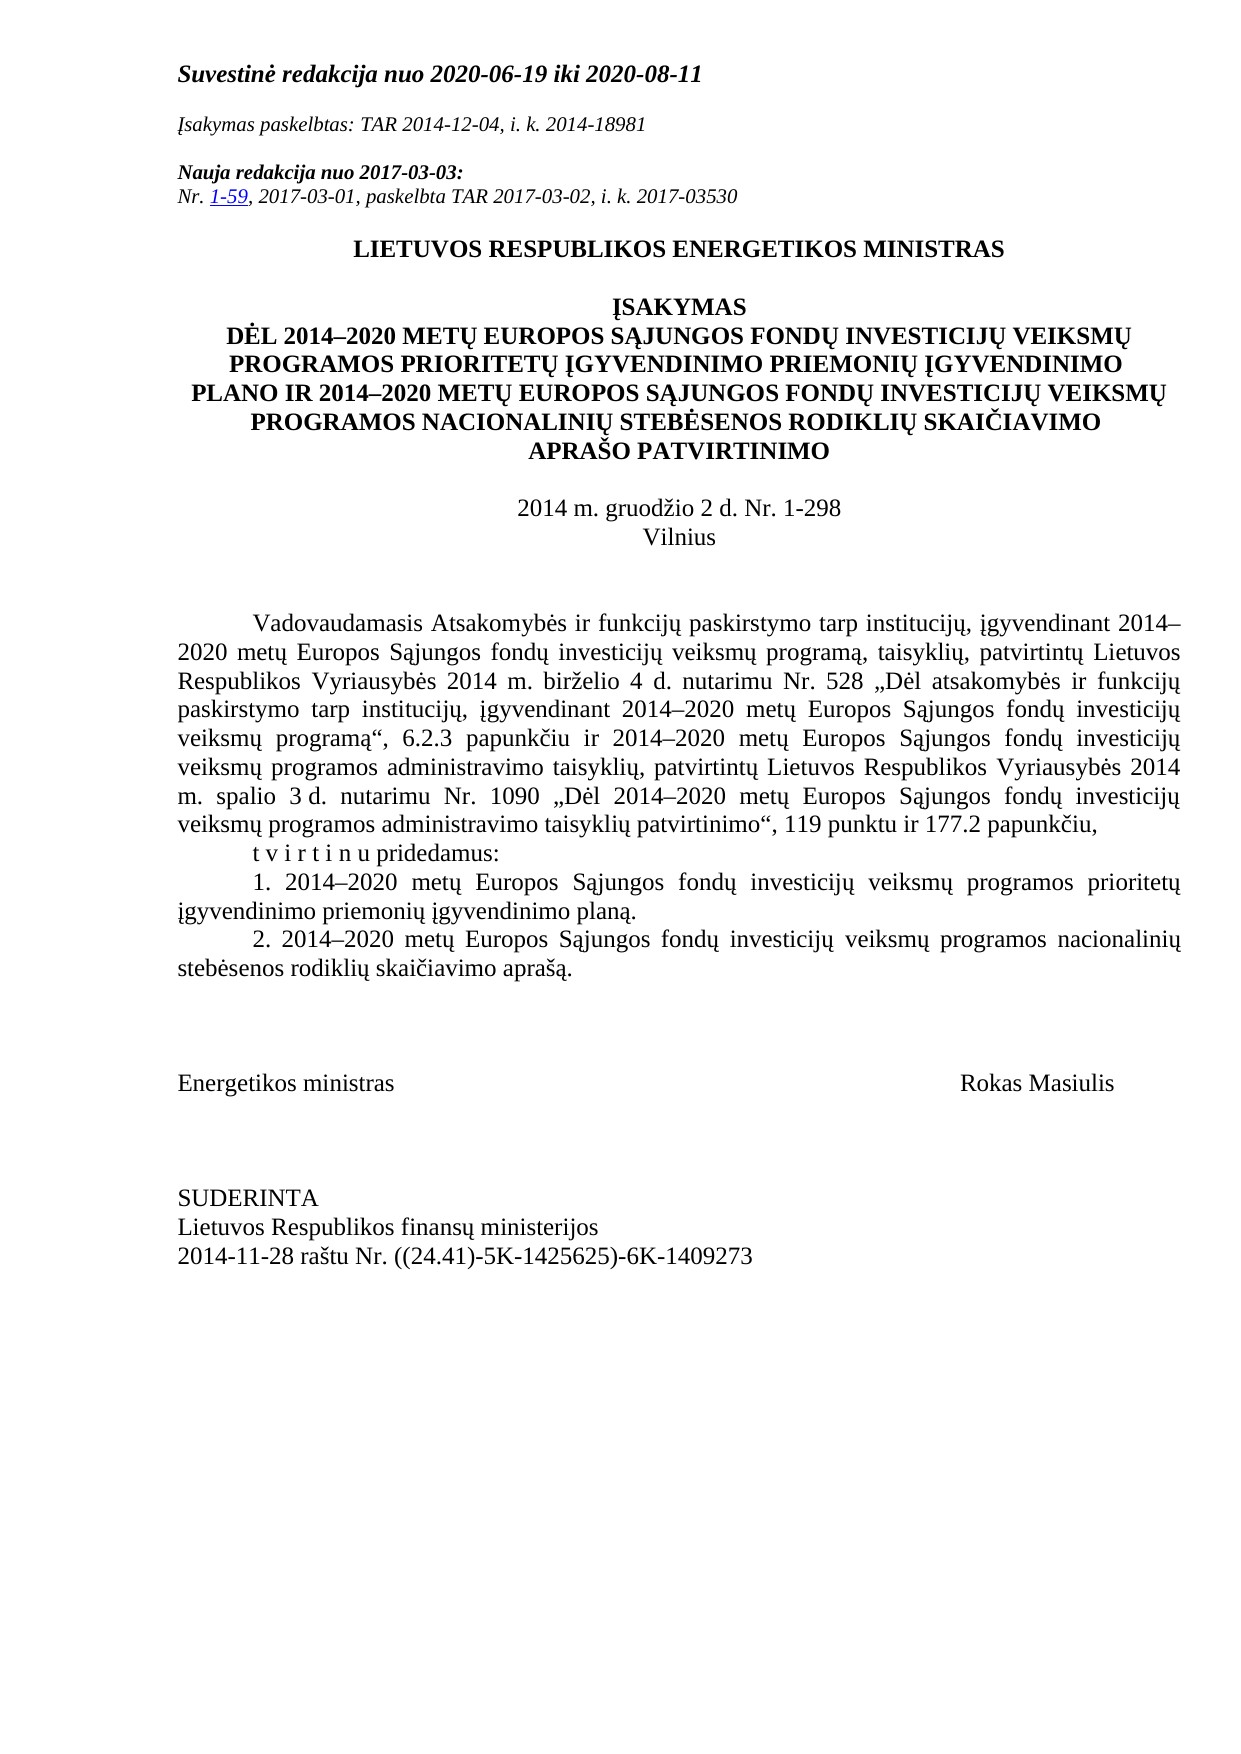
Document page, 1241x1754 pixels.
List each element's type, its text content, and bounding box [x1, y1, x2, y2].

text t v i r t i n u pridedamus: [177, 838, 1181, 867]
text ĮSAKYMAS [177, 292, 1181, 321]
text Suvestinė redakcija nuo 2020-06-19 iki 2020-08-11 [177, 59, 1181, 88]
text PLANO IR 2014–2020 METŲ EUROPOS SĄJUNGOS FONDŲ INVESTICIJŲ VEIKSMŲ PROGRAMOS NACIONALINIŲ STEBĖSENOS RODIKLIŲ SKAIČIAVIMO [177, 378, 1181, 436]
text LIETUVOS RESPUBLIKOS ENERGETIKOS MINISTRAS [177, 234, 1181, 263]
text 2. 2014–2020 metų Europos Sąjungos fondų investicijų veiksmų programos nacionalinių stebėsenos rodiklių skaičiavimo aprašą. [177, 924, 1181, 982]
text 1. 2014–2020 metų Europos Sąjungos fondų investicijų veiksmų programos prioritetų įgyvendinimo priemonių įgyvendinimo planą. [177, 867, 1181, 924]
text SUDERINTA [177, 1183, 1181, 1212]
text 2014-11-28 raštu Nr. ((24.41)-5K-1425625)-6K-1409273 [177, 1241, 1181, 1269]
text Vadovaudamasis Atsakomybės ir funkcijų paskirstymo tarp institucijų, įgyvendinant 2014– 2020 metų Europos Sąjungos fondų investicijų veiksmų programą, taisyklių, patvirtintų Lietuvos Respublikos Vyriausybės 2014 m. birželio 4 d. nutarimu Nr. 528 „Dėl atsakomybės ir funkcijų paskirstymo tarp institucijų, įgyvendinant 2014–2020 metų Europos Sąjungos fondų investicijų veiksmų programą“, 6.2.3 papunkčiu ir 2014–2020 metų Europos Sąjungos fondų investicijų veiksmų programos administravimo taisyklių, patvirtintų Lietuvos Respublikos Vyriausybės 2014 m. spalio 3 d. nutarimu Nr. 1090 „Dėl 2014–2020 metų Europos Sąjungos fondų investicijų veiksmų programos administravimo taisyklių patvirtinimo“, 119 punktu ir 177.2 papunkčiu, [177, 608, 1181, 838]
text Įsakymas paskelbtas: TAR 2014-12-04, i. k. 2014-18981 [177, 112, 1181, 136]
text Lietuvos Respublikos finansų ministerijos [177, 1212, 1181, 1241]
text 2014 m. gruodžio 2 d. Nr. 1-298 [177, 493, 1181, 522]
text Nauja redakcija nuo 2017-03-03: [177, 160, 1181, 184]
text APRAŠO PATVIRTINIMO [177, 436, 1181, 464]
text Energetikos ministras Rokas Masiulis [177, 1068, 1181, 1097]
text Vilnius [177, 522, 1181, 551]
text DĖL 2014–2020 METŲ EUROPOS SĄJUNGOS FONDŲ INVESTICIJŲ VEIKSMŲ PROGRAMOS PRIORITETŲ ĮGYVENDINIMO PRIEMONIŲ ĮGYVENDINIMO [177, 321, 1181, 378]
text Nr. 1-59, 2017-03-01, paskelbta TAR 2017-03-02, i. k. 2017-03530 [177, 184, 1181, 208]
